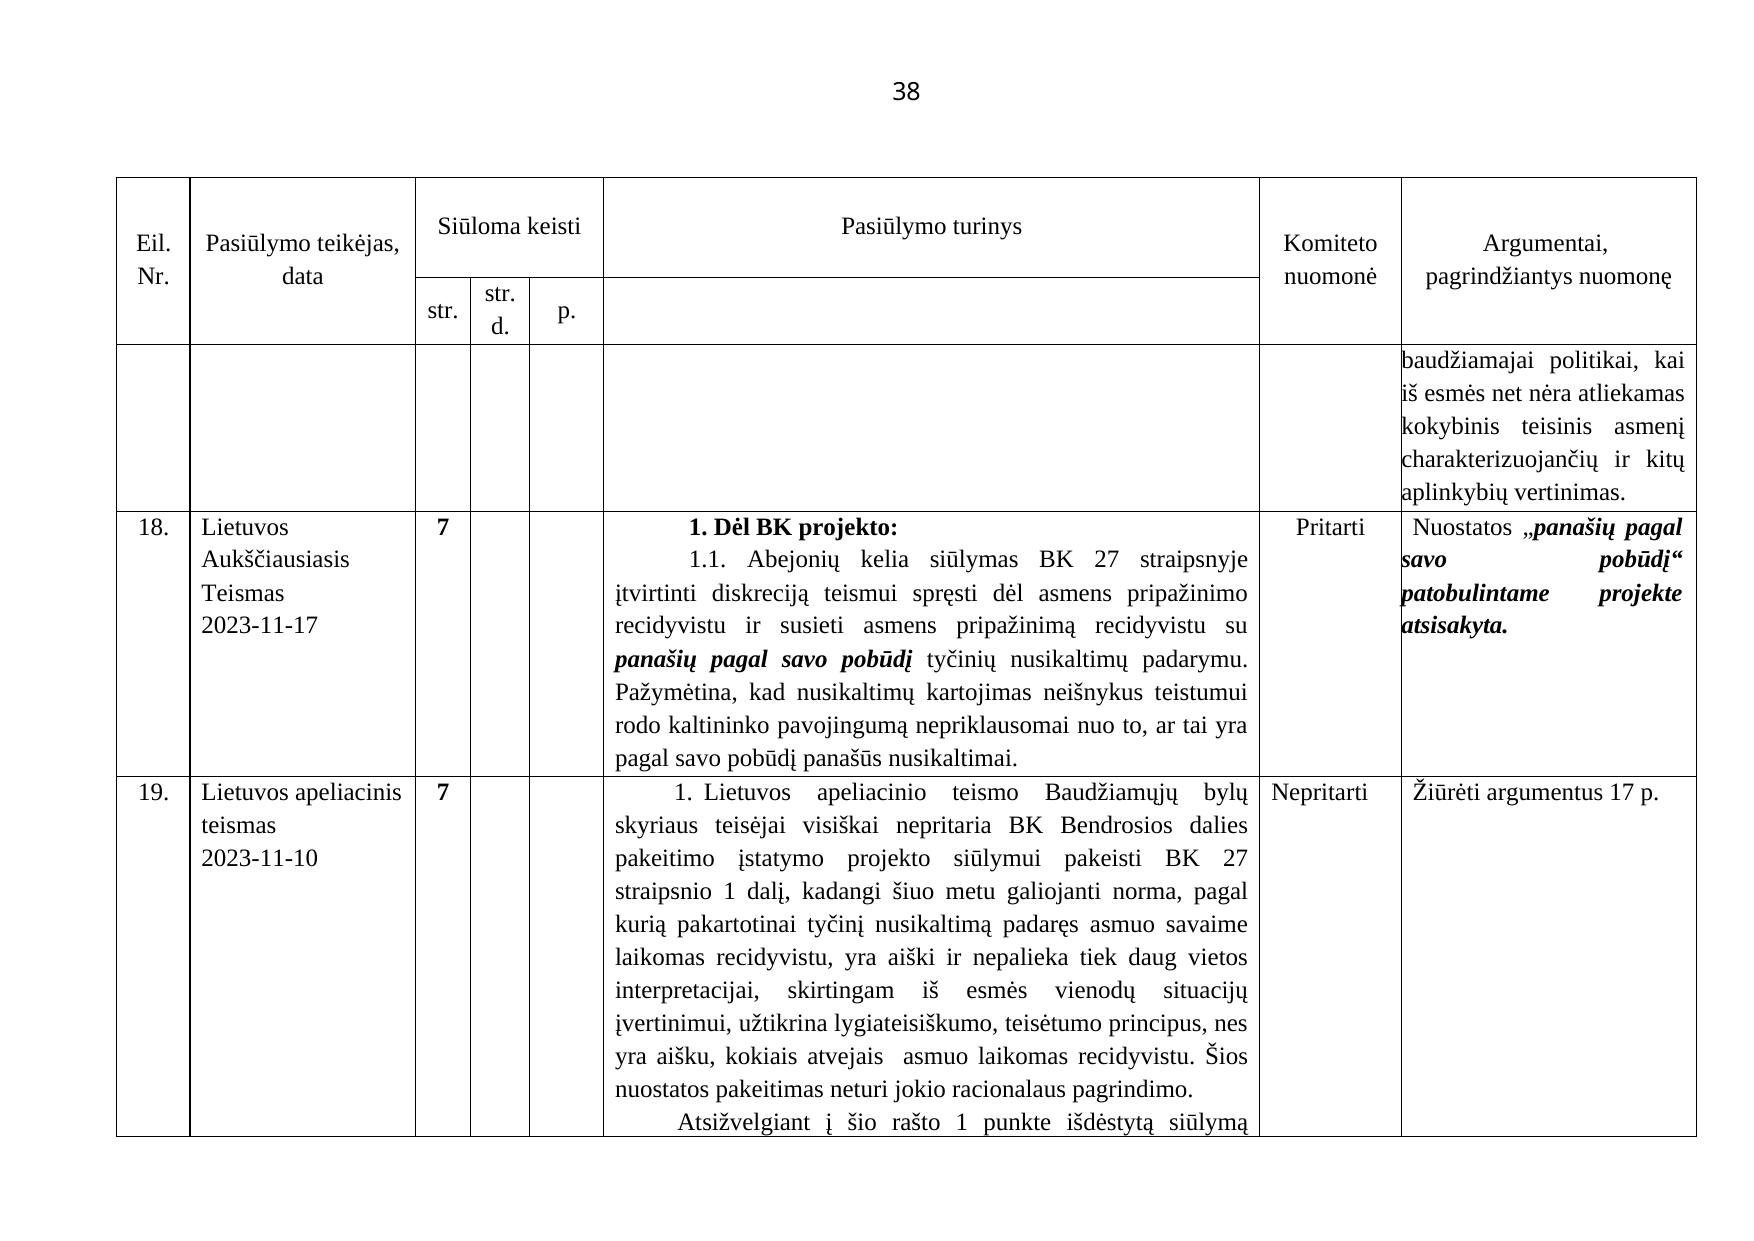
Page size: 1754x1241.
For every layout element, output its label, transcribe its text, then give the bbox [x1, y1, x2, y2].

table_cell [117, 345, 189, 511]
table_header Pasiūlymo turinys [604, 178, 1259, 277]
table_cell [530, 512, 603, 776]
table_header Argumentai, pagrindžiantys nuomonę [1402, 178, 1696, 344]
table_cell [530, 777, 603, 1136]
table_cell Lietuvos apeliacinis teismas 2023-11-10 [191, 777, 415, 1136]
table_cell Pritarti [1260, 512, 1401, 776]
table_cell Lietuvos Aukščiausiasis Teismas 2023-11-17 [191, 512, 415, 776]
table_cell 19. [117, 777, 189, 1136]
table_header Pasiūlymo teikėjas, data [191, 178, 415, 344]
table_header Eil. Nr. [117, 178, 189, 344]
table_cell baudžiamajai politikai, kai iš esmės net nėra atliekamas kokybinis teisinis asmenį charakterizuojančių ir kitų aplinkybių vertinimas. [1402, 345, 1696, 511]
table_header Siūloma keisti [416, 178, 603, 277]
table_cell p. [530, 278, 603, 344]
table_cell 7 [416, 512, 470, 776]
table_cell [471, 345, 529, 511]
table_cell 18. [117, 512, 189, 776]
table_cell [1260, 345, 1401, 511]
table_cell 7 [416, 777, 470, 1136]
table_cell str. [416, 278, 470, 344]
table_cell [416, 345, 470, 511]
table_cell 1. Dėl BK projekto: 1.1. Abejonių kelia siūlymas BK 27 straipsnyje įtvirtinti diskreciją teismui spręsti dėl asmens pripažinimo recidyvistu ir susieti asmens pripažinimą recidyvistu su panašių pagal savo pobūdį tyčinių nusikaltimų padarymu. Pažymėtina, kad nusikaltimų kartojimas neišnykus teistumui rodo kaltininko pavojingumą nepriklausomai nuo to, ar tai yra pagal savo pobūdį panašūs nusikaltimai. [604, 512, 1259, 776]
table_cell [471, 512, 529, 776]
table_cell str. d. [471, 278, 529, 344]
table_cell Žiūrėti argumentus 17 p. [1402, 777, 1696, 1136]
table_cell [530, 345, 603, 511]
table_cell [604, 278, 1259, 344]
table_cell [471, 777, 529, 1136]
table_cell Nepritarti [1260, 777, 1401, 1136]
table_cell [604, 345, 1259, 511]
table_cell Nuostatos „panašių pagal savo pobūdį“ patobulintame projekte atsisakyta. [1402, 512, 1696, 776]
table_cell [191, 345, 415, 511]
table_cell Lietuvos apeliacinio teismo Baudžiamųjų bylų skyriaus teisėjai visiškai nepritaria BK Bendrosios dalies pakeitimo įstatymo projekto siūlymui pakeisti BK 27 straipsnio 1 dalį, kadangi šiuo metu galiojanti norma, pagal kurią pakartotinai tyčinį nusikaltimą padaręs asmuo savaime laikomas recidyvistu, yra aiški ir nepalieka tiek daug vietos interpretacijai, skirtingam iš esmės vienodų situacijų įvertinimui, užtikrina lygiateisiškumo, teisėtumo principus, nes yra aišku, kokiais atvejais asmuo laikomas recidyvistu. Šios nuostatos pakeitimas neturi jokio racionalaus pagrindimo. Atsižvelgiant į šio rašto 1 punkte išdėstytą siūlymą [604, 777, 1259, 1136]
table_header Komiteto nuomonė [1260, 178, 1401, 344]
